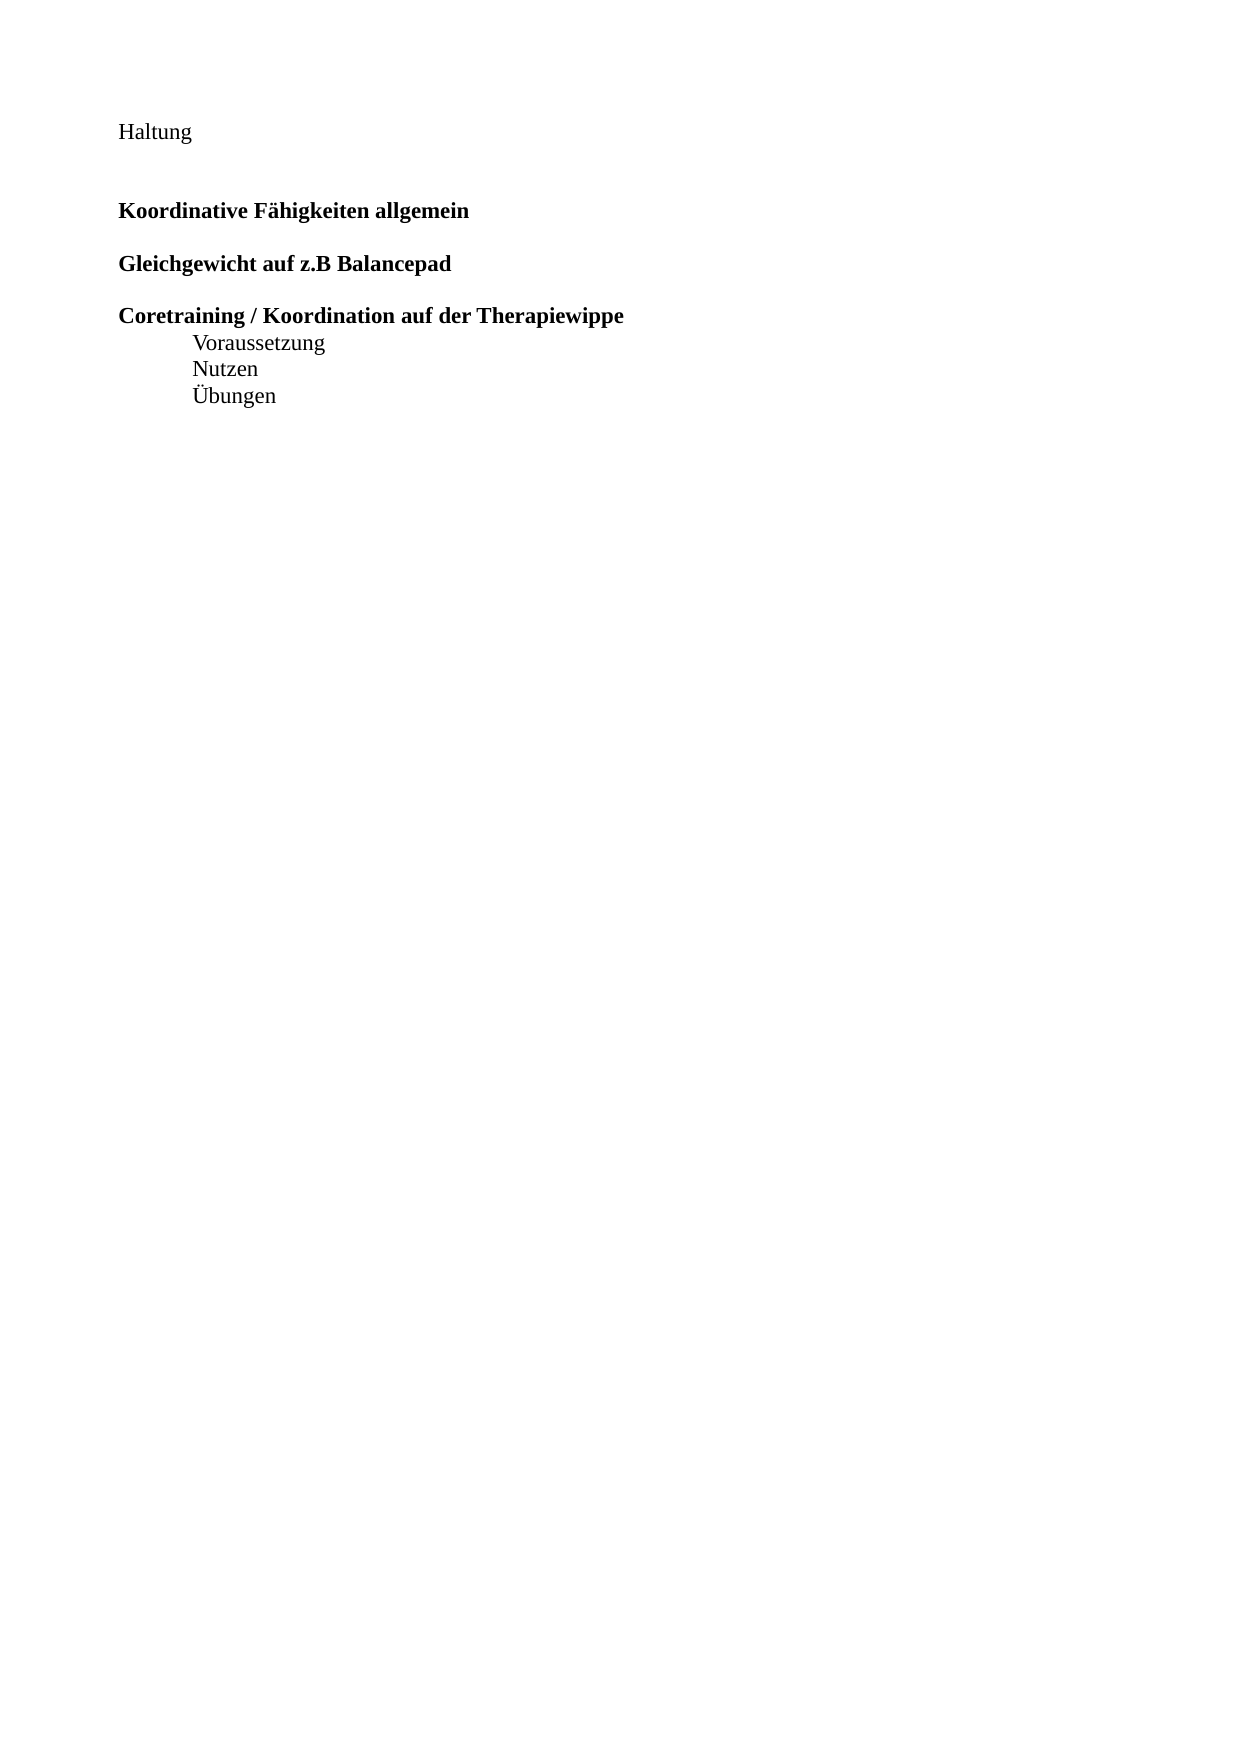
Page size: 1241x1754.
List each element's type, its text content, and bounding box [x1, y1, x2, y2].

text Nutzen [118, 355, 1122, 382]
text Haltung [118, 118, 1122, 144]
text Gleichgewicht auf z.B Balancepad [118, 250, 1122, 276]
text Coretraining / Koordination auf der Therapiewippe [118, 303, 1122, 329]
text Voraussetzung [118, 329, 1122, 355]
text Übungen [118, 382, 1122, 408]
text Koordinative Fähigkeiten allgemein [118, 197, 1122, 223]
